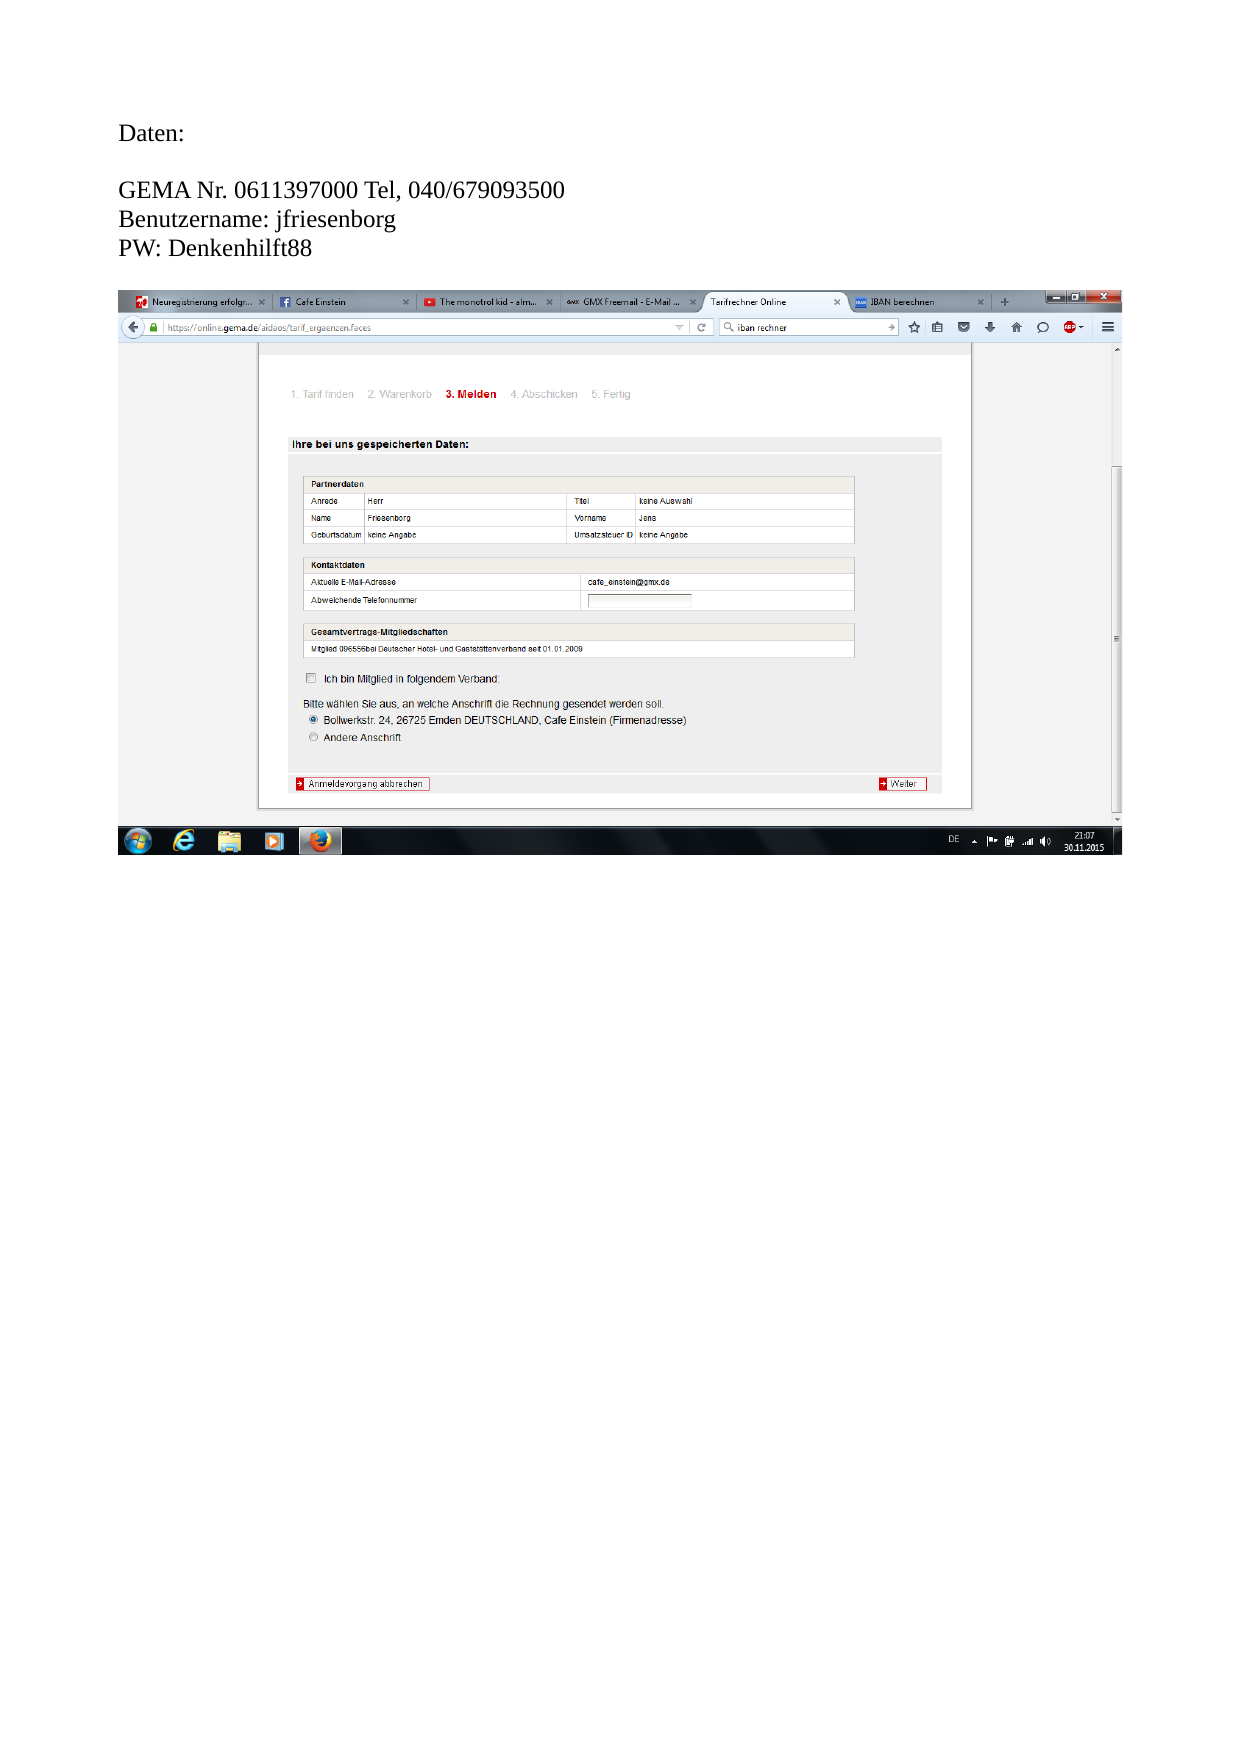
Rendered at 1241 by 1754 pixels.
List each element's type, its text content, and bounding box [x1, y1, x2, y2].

picture [118, 290, 1123, 855]
text PW: Denkenhilft88 [118, 233, 1122, 262]
text Benutzername: jfriesenborg [118, 204, 1122, 233]
text Daten: [118, 118, 1122, 147]
text GEMA Nr. 0611397000 Tel, 040/679093500 [118, 176, 1122, 204]
